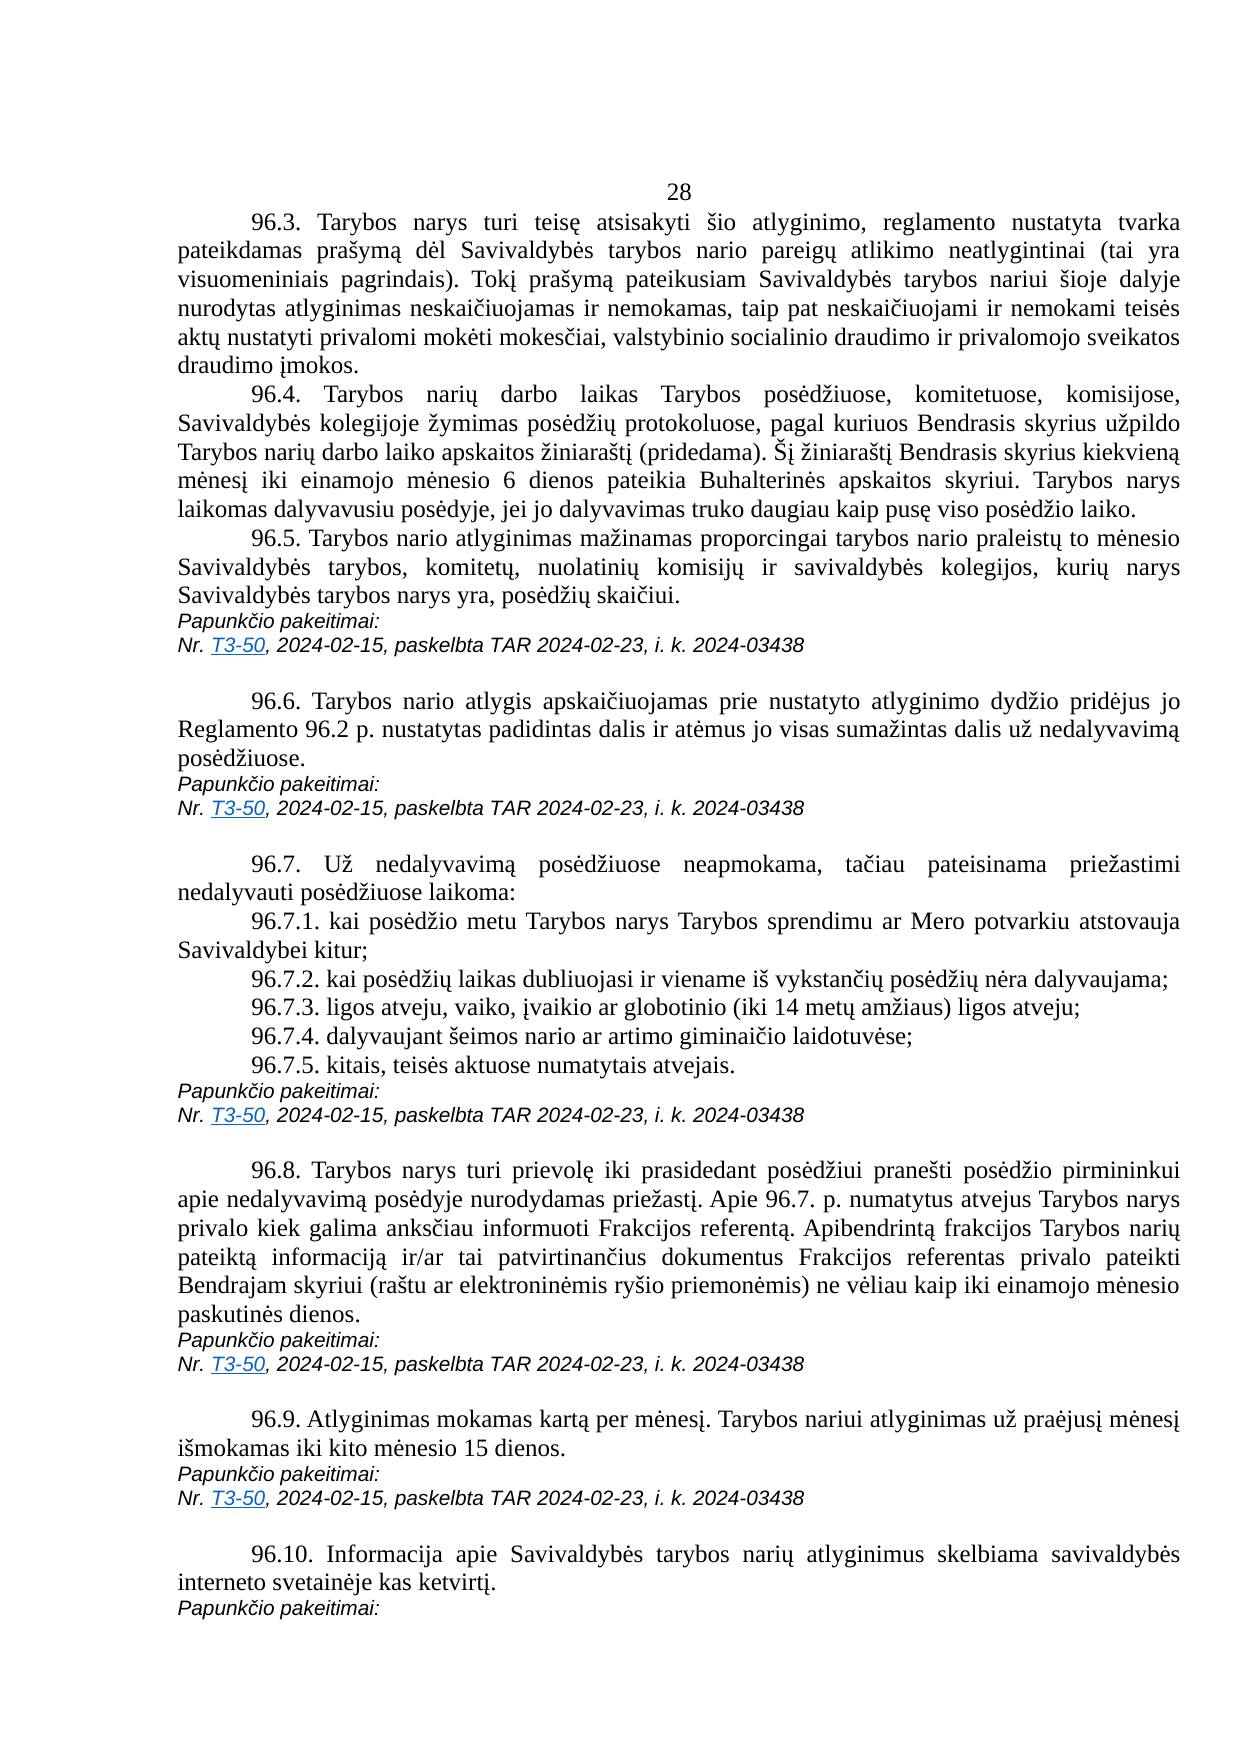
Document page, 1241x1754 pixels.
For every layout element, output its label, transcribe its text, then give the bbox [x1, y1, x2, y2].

text 96.7.2. kai posėdžių laikas dubliuojasi ir viename iš vykstančių posėdžių nėra dalyvaujama; [177, 964, 1181, 992]
text Papunkčio pakeitimai: [177, 1462, 1181, 1486]
text 96.9. Atlyginimas mokamas kartą per mėnesį. Tarybos nariui atlyginimas už praėjusį mėnesį išmokamas iki kito mėnesio 15 dienos. [177, 1404, 1181, 1462]
text 96.3. Tarybos narys turi teisę atsisakyti šio atlyginimo, reglamento nustatyta tvarka pateikdamas prašymą dėl Savivaldybės tarybos nario pareigų atlikimo neatlygintinai (tai yra visuomeniniais pagrindais). Tokį prašymą pateikusiam Savivaldybės tarybos nariui šioje dalyje nurodytas atlyginimas neskaičiuojamas ir nemokamas, taip pat neskaičiuojami ir nemokami teisės aktų nustatyti privalomi mokėti mokesčiai, valstybinio socialinio draudimo ir privalomojo sveikatos draudimo įmokos. [177, 207, 1181, 379]
text 96.4. Tarybos narių darbo laikas Tarybos posėdžiuose, komitetuose, komisijose, Savivaldybės kolegijoje žymimas posėdžių protokoluose, pagal kuriuos Bendrasis skyrius užpildo Tarybos narių darbo laiko apskaitos žiniaraštį (pridedama). Šį žiniaraštį Bendrasis skyrius kiekvieną mėnesį iki einamojo mėnesio 6 dienos pateikia Buhalterinės apskaitos skyriui. Tarybos narys laikomas dalyvavusiu posėdyje, jei jo dalyvavimas truko daugiau kaip pusę viso posėdžio laiko. [177, 379, 1181, 523]
text 96.7. Už nedalyvavimą posėdžiuose neapmokama, tačiau pateisinama priežastimi nedalyvauti posėdžiuose laikoma: [177, 849, 1181, 906]
text Papunkčio pakeitimai: [177, 1079, 1181, 1103]
text Nr. T3-50, 2024-02-15, paskelbta TAR 2024-02-23, i. k. 2024-03438 [177, 1352, 1181, 1376]
text 96.10. Informacija apie Savivaldybės tarybos narių atlyginimus skelbiama savivaldybės interneto svetainėje kas ketvirtį. [177, 1539, 1181, 1596]
text Nr. T3-50, 2024-02-15, paskelbta TAR 2024-02-23, i. k. 2024-03438 [177, 1486, 1181, 1510]
text 96.6. Tarybos nario atlygis apskaičiuojamas prie nustatyto atlyginimo dydžio pridėjus jo Reglamento 96.2 p. nustatytas padidintas dalis ir atėmus jo visas sumažintas dalis už nedalyvavimą posėdžiuose. [177, 686, 1181, 772]
text 96.8. Tarybos narys turi prievolę iki prasidedant posėdžiui pranešti posėdžio pirmininkui apie nedalyvavimą posėdyje nurodydamas priežastį. Apie 96.7. p. numatytus atvejus Tarybos narys privalo kiek galima anksčiau informuoti Frakcijos referentą. Apibendrintą frakcijos Tarybos narių pateiktą informaciją ir/ar tai patvirtinančius dokumentus Frakcijos referentas privalo pateikti Bendrajam skyriui (raštu ar elektroninėmis ryšio priemonėmis) ne vėliau kaip iki einamojo mėnesio paskutinės dienos. [177, 1155, 1181, 1328]
text Papunkčio pakeitimai: [177, 609, 1181, 633]
text Papunkčio pakeitimai: [177, 772, 1181, 796]
text 96.7.3. ligos atveju, vaiko, įvaikio ar globotinio (iki 14 metų amžiaus) ligos atveju; [177, 992, 1181, 1021]
text 96.7.1. kai posėdžio metu Tarybos narys Tarybos sprendimu ar Mero potvarkiu atstovauja Savivaldybei kitur; [177, 906, 1181, 964]
text Nr. T3-50, 2024-02-15, paskelbta TAR 2024-02-23, i. k. 2024-03438 [177, 796, 1181, 820]
text Nr. T3-50, 2024-02-15, paskelbta TAR 2024-02-23, i. k. 2024-03438 [177, 633, 1181, 657]
text 96.5. Tarybos nario atlyginimas mažinamas proporcingai tarybos nario praleistų to mėnesio Savivaldybės tarybos, komitetų, nuolatinių komisijų ir savivaldybės kolegijos, kurių narys Savivaldybės tarybos narys yra, posėdžių skaičiui. [177, 523, 1181, 609]
text Nr. T3-50, 2024-02-15, paskelbta TAR 2024-02-23, i. k. 2024-03438 [177, 1103, 1181, 1127]
text 96.7.4. dalyvaujant šeimos nario ar artimo giminaičio laidotuvėse; [177, 1021, 1181, 1050]
text Papunkčio pakeitimai: [177, 1596, 1181, 1620]
text Papunkčio pakeitimai: [177, 1328, 1181, 1352]
text 96.7.5. kitais, teisės aktuose numatytais atvejais. [177, 1050, 1181, 1079]
